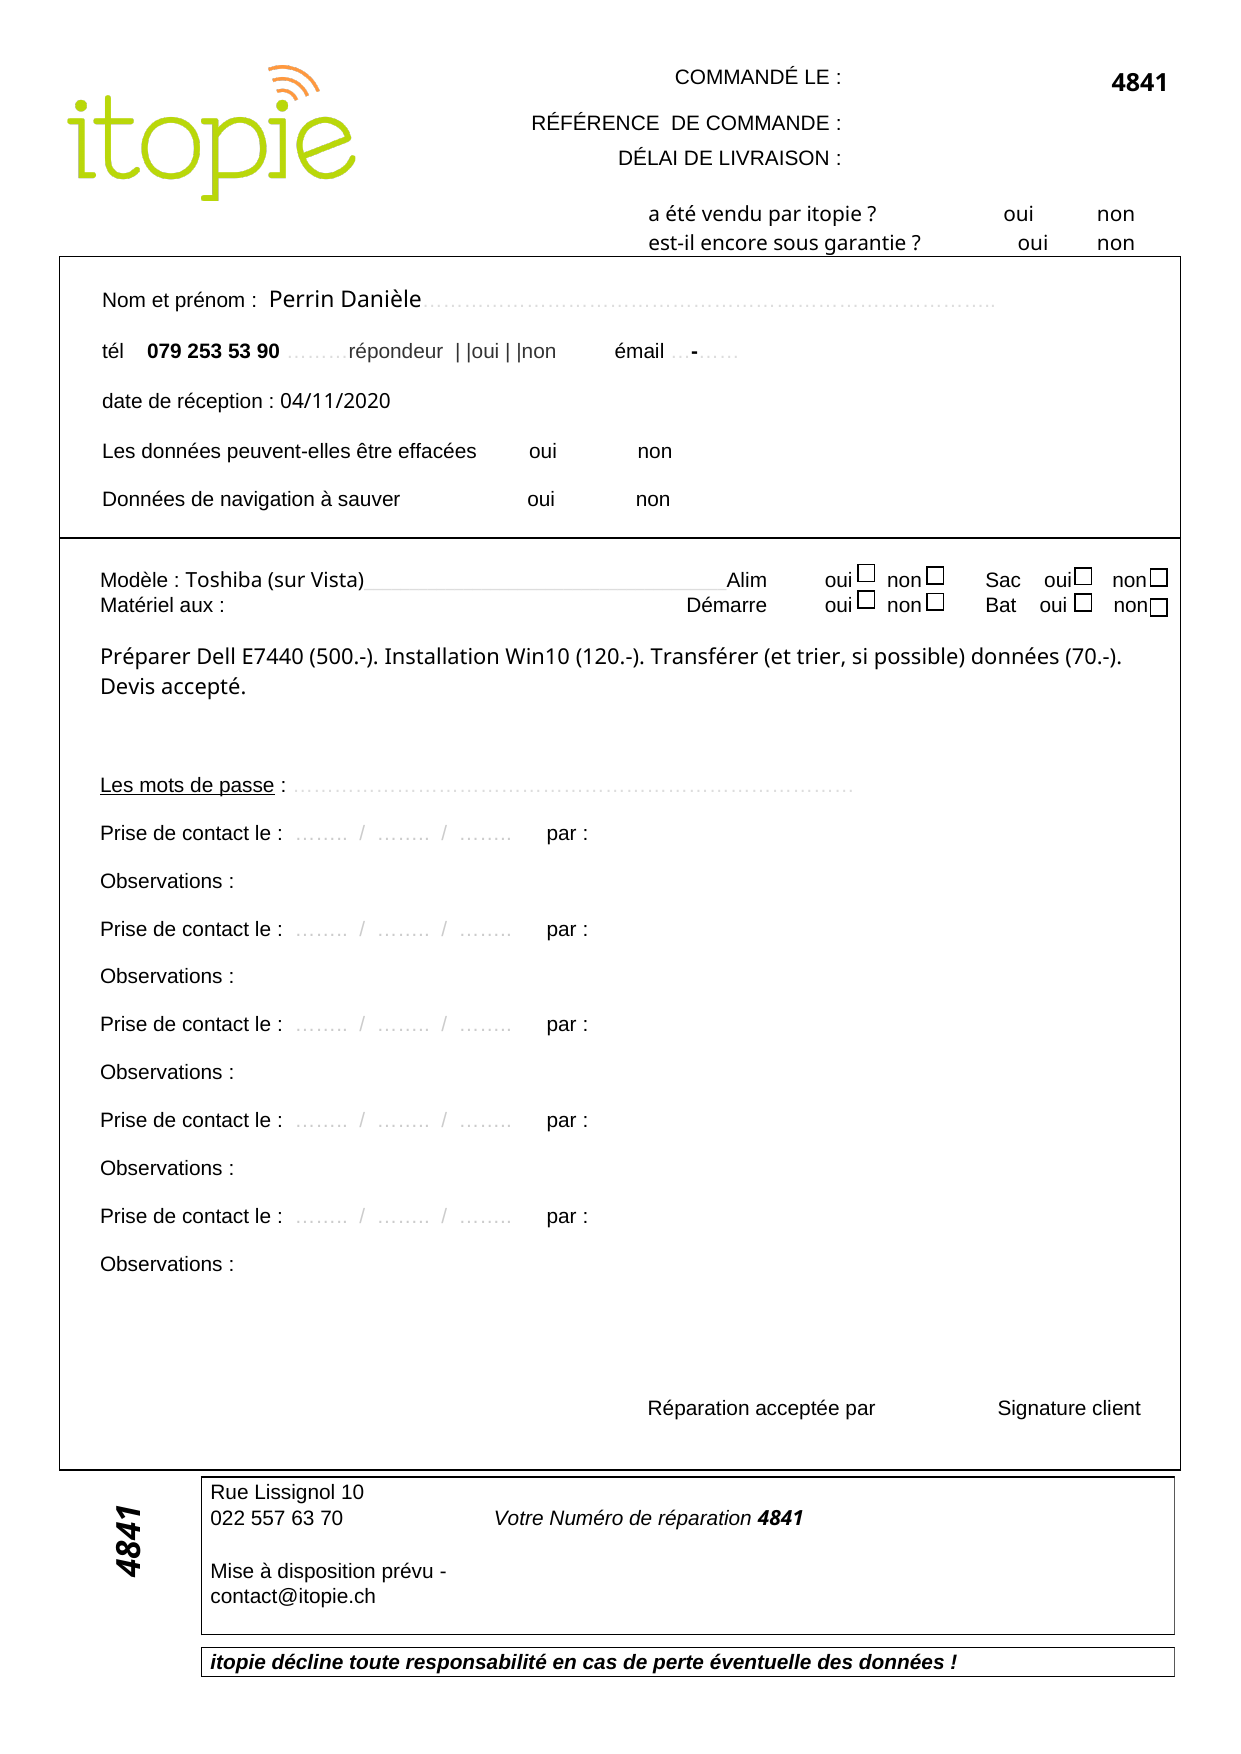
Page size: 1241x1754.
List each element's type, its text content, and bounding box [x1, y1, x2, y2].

text Nom et prénom : Perrin Danièle……………………………………………………………………….. [60, 280, 1180, 314]
table_cell itopie décline toute responsabilité en cas de perte éventuelle des données ! [195, 1641, 1180, 1683]
text a été vendu par itopie ? oui non [59, 199, 1181, 228]
text Prise de contact le : …….. / …….. / …….. par : [60, 817, 1180, 844]
table_header COMMANDÉ LE : [490, 59, 847, 104]
picture [67, 65, 356, 201]
text Les données peuvent-elles être effacées oui non [60, 436, 1180, 463]
text Modèle : Toshiba (sur Vista) Alim oui non Sac oui non [948, 562, 1180, 590]
text Matériel aux : Démarre oui non Bat oui non [60, 590, 1180, 617]
text Préparer Dell E7440 (500.-). Installation Win10 (120.-). Transférer (et trier, si possible) données (70.-). Devis accepté. [60, 638, 1180, 701]
table_header 4841 [847, 59, 1180, 104]
table_cell RÉFÉRENCE DE COMMANDE : [490, 105, 847, 140]
table_cell [847, 140, 1180, 175]
text Prise de contact le : …….. / …….. / …….. par : [60, 1201, 1180, 1228]
text Réparation acceptée par Signature client [60, 1392, 1180, 1419]
text Observations : [60, 1153, 1180, 1180]
text Prise de contact le : …….. / …….. / …….. par : [60, 913, 1180, 940]
text est-il encore sous garantie ? oui non [59, 228, 1181, 256]
text Prise de contact le : …….. / …….. / …….. par : [60, 1105, 1180, 1132]
text Données de navigation à sauver oui non [60, 484, 1180, 511]
text Modèle : Toshiba (sur Vista) Alim oui non Sac oui non [60, 562, 856, 590]
text Observations : [60, 1249, 1180, 1276]
text Observations : [60, 1057, 1180, 1084]
text Observations : [60, 961, 1180, 988]
text date de réception : 04/11/2020 [60, 383, 1180, 415]
text Observations : [60, 865, 1180, 892]
table_header Rue Lissignol 10 022 557 63 70 Votre Numéro de réparation 4841 Mise à disposition prévu - contact@itopie.ch [195, 1471, 1180, 1641]
text tél 079 253 53 90 ………répondeur | |oui | |non émail …-…… [60, 335, 1180, 362]
table_cell [847, 105, 1180, 140]
text Les mots de passe : ……………………………………………………………………… [60, 769, 1180, 797]
table_cell DÉLAI DE LIVRAISON : [490, 140, 847, 175]
text Prise de contact le : …….. / …….. / …….. par : [60, 1009, 1180, 1036]
text Modèle : Toshiba (sur Vista) Alim oui non Sac oui non [879, 562, 925, 590]
table_header 4841 [59, 1471, 195, 1683]
